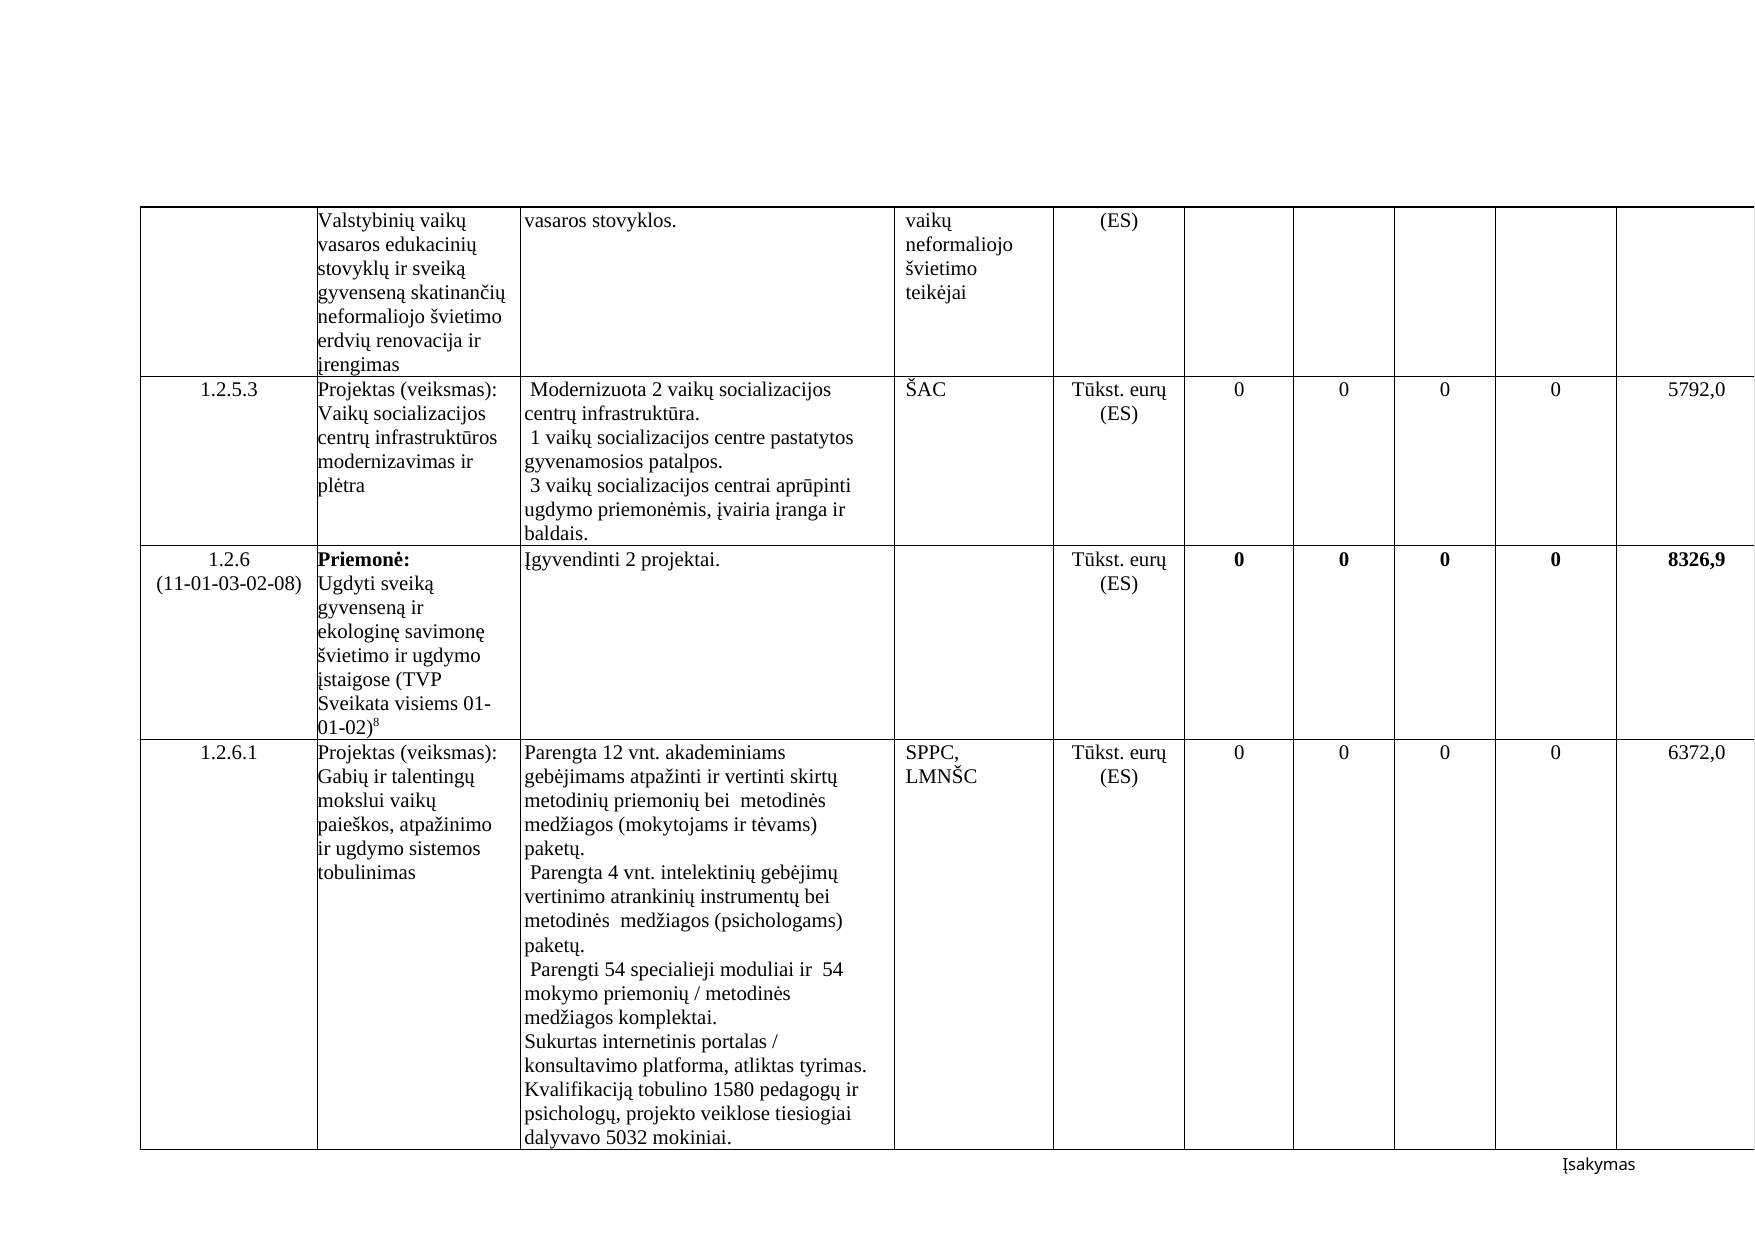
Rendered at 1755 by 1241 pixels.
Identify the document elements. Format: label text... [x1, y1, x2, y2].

table_cell 1.2.6 (11-01-03-02-08) [141, 546, 317, 739]
table_cell 0 [1185, 546, 1293, 739]
table_cell ŠAC [895, 377, 1053, 545]
table_cell Projektas (veiksmas): Gabių ir talentingų mokslui vaikų paieškos, atpažinimo ir ugdymo sistemos tobulinimas [318, 740, 520, 1149]
table_cell Tūkst. eurų (ES) [1054, 377, 1184, 545]
table_cell vaikų neformaliojo švietimo teikėjai [895, 208, 1053, 376]
table_cell 5792,0 [1617, 377, 1754, 545]
table_cell Tūkst. eurų (ES) [1054, 740, 1184, 1149]
table_cell Projektas (veiksmas): Vaikų socializacijos centrų infrastruktūros modernizavimas ir plėtra [318, 377, 520, 545]
table_cell 0 [1185, 740, 1293, 1149]
table_cell 0 [1395, 546, 1495, 739]
table_cell 0 [1496, 740, 1616, 1149]
table_cell Tūkst. eurų (ES) [1054, 546, 1184, 739]
table_cell Priemonė: Ugdyti sveiką gyvenseną ir ekologinę savimonę švietimo ir ugdymo įstaigose (TVP Sveikata visiems 01-01-02)8 [318, 546, 520, 739]
table_cell [1617, 208, 1754, 376]
table_cell 0 [1395, 740, 1495, 1149]
table_cell Parengta 12 vnt. akademiniams gebėjimams atpažinti ir vertinti skirtų metodinių priemonių bei metodinės medžiagos (mokytojams ir tėvams) paketų. Parengta 4 vnt. intelektinių gebėjimų vertinimo atrankinių instrumentų bei metodinės medžiagos (psichologams) paketų. Parengti 54 specialieji moduliai ir 54 mokymo priemonių / metodinės medžiagos komplektai. Sukurtas internetinis portalas / konsultavimo platforma, atliktas tyrimas. Kvalifikaciją tobulino 1580 pedagogų ir psichologų, projekto veiklose tiesiogiai dalyvavo 5032 mokiniai. [521, 740, 894, 1149]
table_cell 0 [1294, 377, 1394, 545]
table_cell [1294, 208, 1394, 376]
table_cell Valstybinių vaikų vasaros edukacinių stovyklų ir sveiką gyvenseną skatinančių neformaliojo švietimo erdvių renovacija ir įrengimas [318, 208, 520, 376]
table_cell Modernizuota 2 vaikų socializacijos centrų infrastruktūra. 1 vaikų socializacijos centre pastatytos gyvenamosios patalpos. 3 vaikų socializacijos centrai aprūpinti ugdymo priemonėmis, įvairia įranga ir baldais. [521, 377, 894, 545]
table_cell [895, 546, 1053, 739]
table_cell 0 [1395, 377, 1495, 545]
table_cell (ES) [1054, 208, 1184, 376]
table_cell Įgyvendinti 2 projektai. [521, 546, 894, 739]
table_cell 0 [1294, 546, 1394, 739]
table_cell [1185, 208, 1293, 376]
table_cell [141, 208, 317, 376]
table_cell SPPC, LMNŠC [895, 740, 1053, 1149]
table_cell vasaros stovyklos. [521, 208, 894, 376]
table_cell [1395, 208, 1495, 376]
table_cell 0 [1185, 377, 1293, 545]
table_cell 0 [1496, 546, 1616, 739]
table_cell 1.2.6.1 [141, 740, 317, 1149]
table_cell 0 [1496, 377, 1616, 545]
table_cell [1496, 208, 1616, 376]
table_cell 8326,9 [1617, 546, 1754, 739]
table_cell 0 [1294, 740, 1394, 1149]
table_cell 1.2.5.3 [141, 377, 317, 545]
table_cell 6372,0 [1617, 740, 1754, 1149]
